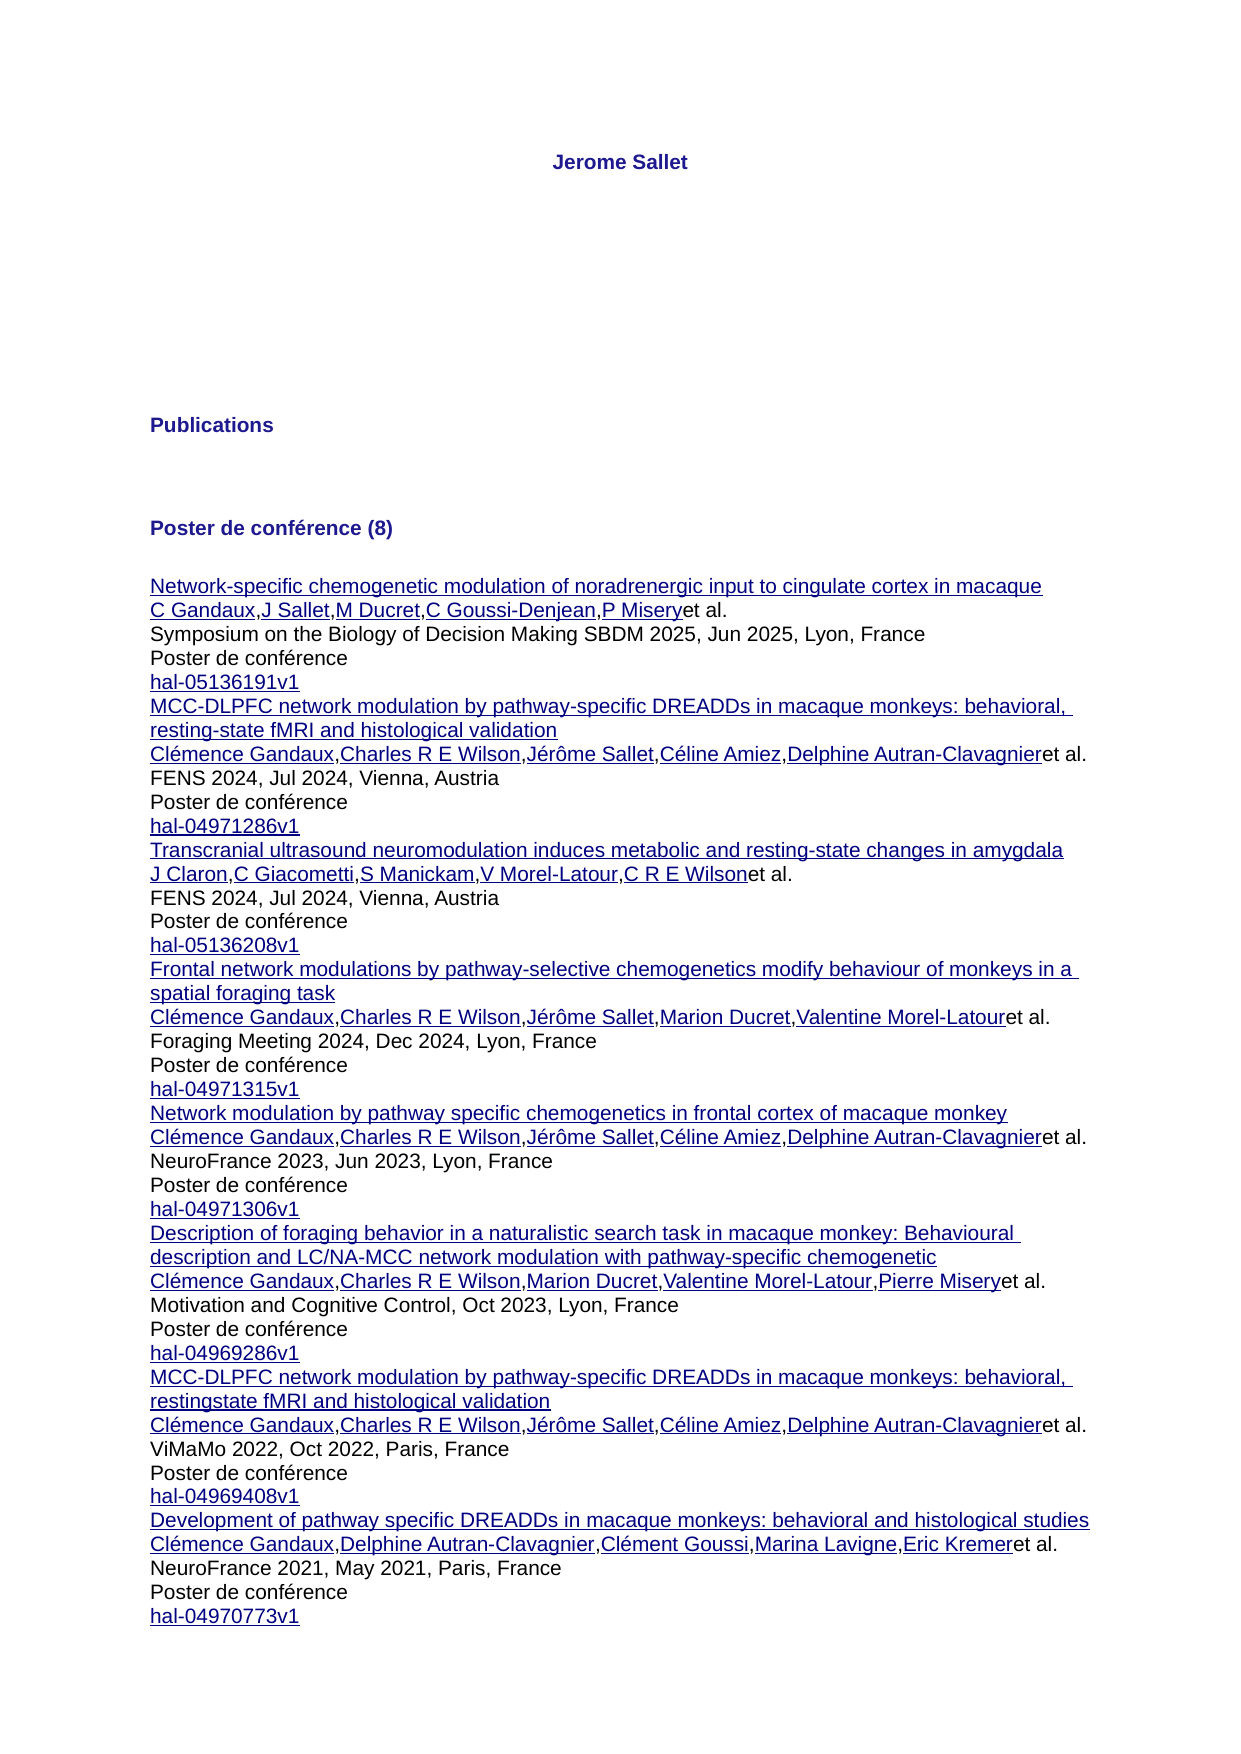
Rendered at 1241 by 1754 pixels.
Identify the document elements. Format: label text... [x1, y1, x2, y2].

table_cell Network modulation by pathway specific chemogenetics in frontal cortex of macaque monkey Clémence Gandaux,Charles R E Wilson,Jérôme Sallet,Céline Amiez,Delphine Autran-Clavagnieret al. NeuroFrance 2023, Jun 2023, Lyon, France Poster de conférence hal-04971306v1 [150, 1101, 1090, 1221]
subtitle Publications [150, 412, 1090, 436]
table_header Network-specific chemogenetic modulation of noradrenergic input to cingulate cortex in macaque C Gandaux,J Sallet,M Ducret,C Goussi-Denjean,P Miseryet al. Symposium on the Biology of Decision Making SBDM 2025, Jun 2025, Lyon, France Poster de conférence hal-05136191v1 [150, 574, 1090, 694]
table_cell Description of foraging behavior in a naturalistic search task in macaque monkey: Behavioural description and LC/NA-MCC network modulation with pathway-specific chemogenetic Clémence Gandaux,Charles R E Wilson,Marion Ducret,Valentine Morel-Latour,Pierre Miseryet al. Motivation and Cognitive Control, Oct 2023, Lyon, France Poster de conférence hal-04969286v1 [150, 1221, 1090, 1364]
table_cell Frontal network modulations by pathway-selective chemogenetics modify behaviour of monkeys in a spatial foraging task Clémence Gandaux,Charles R E Wilson,Jérôme Sallet,Marion Ducret,Valentine Morel-Latouret al. Foraging Meeting 2024, Dec 2024, Lyon, France Poster de conférence hal-04971315v1 [150, 957, 1090, 1101]
table_cell MCC-DLPFC network modulation by pathway-specific DREADDs in macaque monkeys: behavioral, restingstate fMRI and histological validation Clémence Gandaux,Charles R E Wilson,Jérôme Sallet,Céline Amiez,Delphine Autran-Clavagnieret al. ViMaMo 2022, Oct 2022, Paris, France Poster de conférence hal-04969408v1 [150, 1365, 1090, 1508]
table_cell MCC-DLPFC network modulation by pathway-specific DREADDs in macaque monkeys: behavioral, resting-state fMRI and histological validation Clémence Gandaux,Charles R E Wilson,Jérôme Sallet,Céline Amiez,Delphine Autran-Clavagnieret al. FENS 2024, Jul 2024, Vienna, Austria Poster de conférence hal-04971286v1 [150, 694, 1090, 837]
table_cell Development of pathway specific DREADDs in macaque monkeys: behavioral and histological studies [150, 1508, 1090, 1529]
table_cell Clémence Gandaux,Delphine Autran-Clavagnier,Clément Goussi,Marina Lavigne,Eric Kremeret al. NeuroFrance 2021, May 2021, Paris, France Poster de conférence hal-04970773v1 [150, 1530, 1090, 1628]
subtitle Poster de conférence (8) [150, 516, 1090, 539]
subtitle Jerome Sallet [150, 150, 1090, 174]
table_cell Transcranial ultrasound neuromodulation induces metabolic and resting-state changes in amygdala J Claron,C Giacometti,S Manickam,V Morel-Latour,C R E Wilsonet al. FENS 2024, Jul 2024, Vienna, Austria Poster de conférence hal-05136208v1 [150, 838, 1090, 957]
